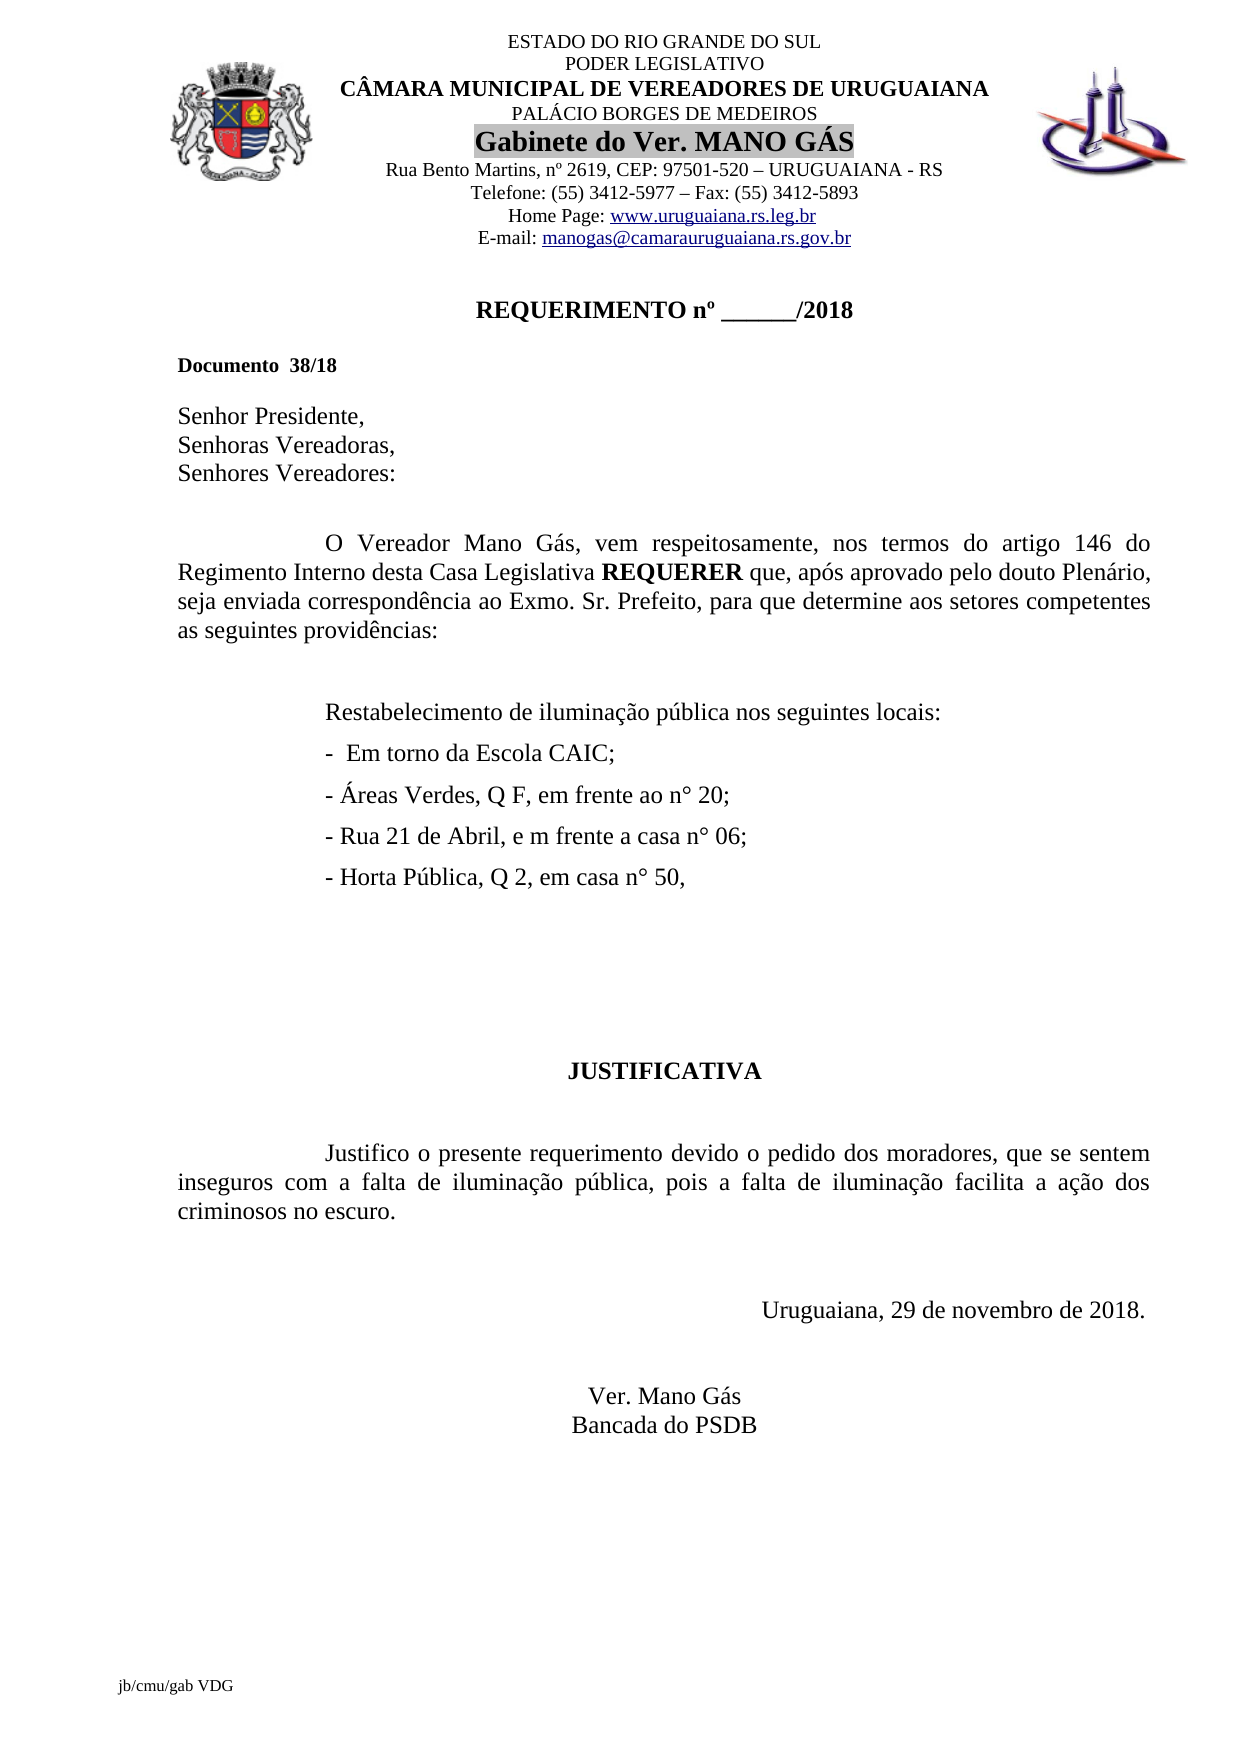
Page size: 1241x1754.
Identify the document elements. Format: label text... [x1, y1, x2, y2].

text JUSTIFICATIVA [177, 1056, 1152, 1085]
text - Rua 21 de Abril, e m frente a casa n° 06; [177, 821, 1152, 850]
text O Vereador Mano Gás, vem respeitosamente, nos termos do artigo 146 do Regimento Interno desta Casa Legislativa REQUERER que, após aprovado pelo douto Plenário, seja enviada correspondência ao Exmo. Sr. Prefeito, para que determine aos setores competentes as seguintes providências: [177, 528, 1152, 643]
text - Áreas Verdes, Q F, em frente ao n° 20; [177, 780, 1152, 808]
text Uruguaiana, 29 de novembro de 2018. [177, 1295, 1152, 1323]
text Justifico o presente requerimento devido o pedido dos moradores, que se sentem inseguros com a falta de iluminação pública, pois a falta de iluminação facilita a ação dos criminosos no escuro. [177, 1138, 1152, 1225]
text Documento 38/18 [177, 353, 1152, 377]
text - Em torno da Escola CAIC; [177, 738, 1152, 767]
text Ver. Mano Gás [177, 1381, 1152, 1410]
text Restabelecimento de iluminação pública nos seguintes locais: [177, 697, 1152, 726]
text REQUERIMENTO nº ______/2018 [177, 295, 1152, 324]
text Senhoras Vereadoras, [177, 430, 1152, 458]
text - Horta Pública, Q 2, em casa n° 50, [177, 862, 1152, 891]
text Bancada do PSDB [177, 1410, 1152, 1438]
picture [170, 62, 313, 181]
picture [1032, 62, 1189, 181]
text Senhores Vereadores: [177, 458, 1152, 487]
text Senhor Presidente, [177, 401, 1152, 430]
